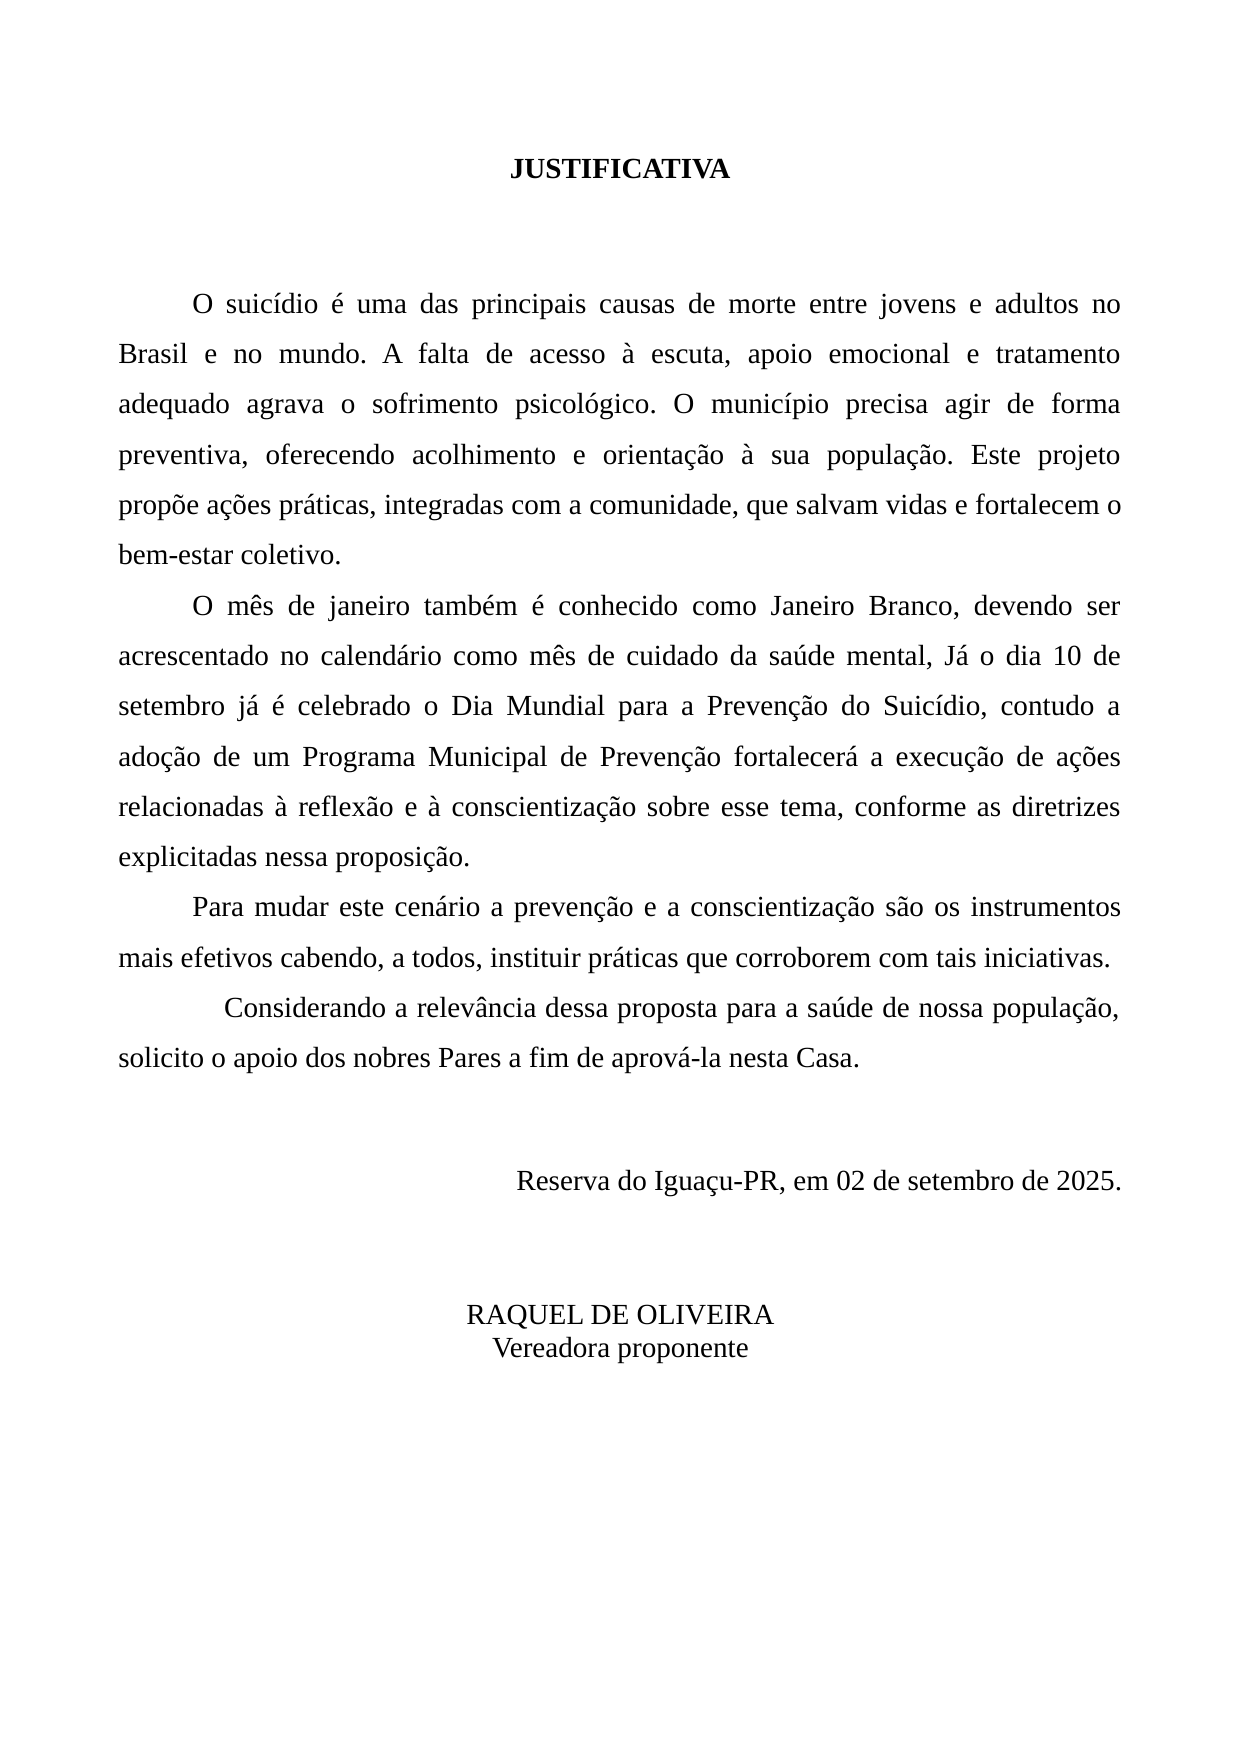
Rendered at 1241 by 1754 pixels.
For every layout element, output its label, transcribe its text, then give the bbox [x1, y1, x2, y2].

text Vereadora proponente [118, 1331, 1122, 1364]
text Para mudar este cenário a prevenção e a conscientização são os instrumentos mais efetivos cabendo, a todos, instituir práticas que corroborem com tais iniciativas. [118, 889, 1122, 973]
text RAQUEL DE OLIVEIRA [118, 1297, 1122, 1331]
text O suicídio é uma das principais causas de morte entre jovens e adultos no Brasil e no mundo. A falta de acesso à escuta, apoio emocional e tratamento adequado agrava o sofrimento psicológico. O município precisa agir de forma preventiva, oferecendo acolhimento e orientação à sua população. Este projeto propõe ações práticas, integradas com a comunidade, que salvam vidas e fortalecem o bem-estar coletivo. [118, 286, 1122, 571]
text Reserva do Iguaçu-PR, em 02 de setembro de 2025. [118, 1163, 1122, 1196]
text O mês de janeiro também é conhecido como Janeiro Branco, devendo ser acrescentado no calendário como mês de cuidado da saúde mental, Já o dia 10 de setembro já é celebrado o Dia Mundial para a Prevenção do Suicídio, contudo a adoção de um Programa Municipal de Prevenção fortalecerá a execução de ações relacionadas à reflexão e à conscientização sobre esse tema, conforme as diretrizes explicitadas nessa proposição. [118, 588, 1122, 873]
text JUSTIFICATIVA [118, 152, 1122, 185]
text Considerando a relevância dessa proposta para a saúde de nossa população, solicito o apoio dos nobres Pares a fim de aprová-la nesta Casa. [118, 990, 1122, 1074]
